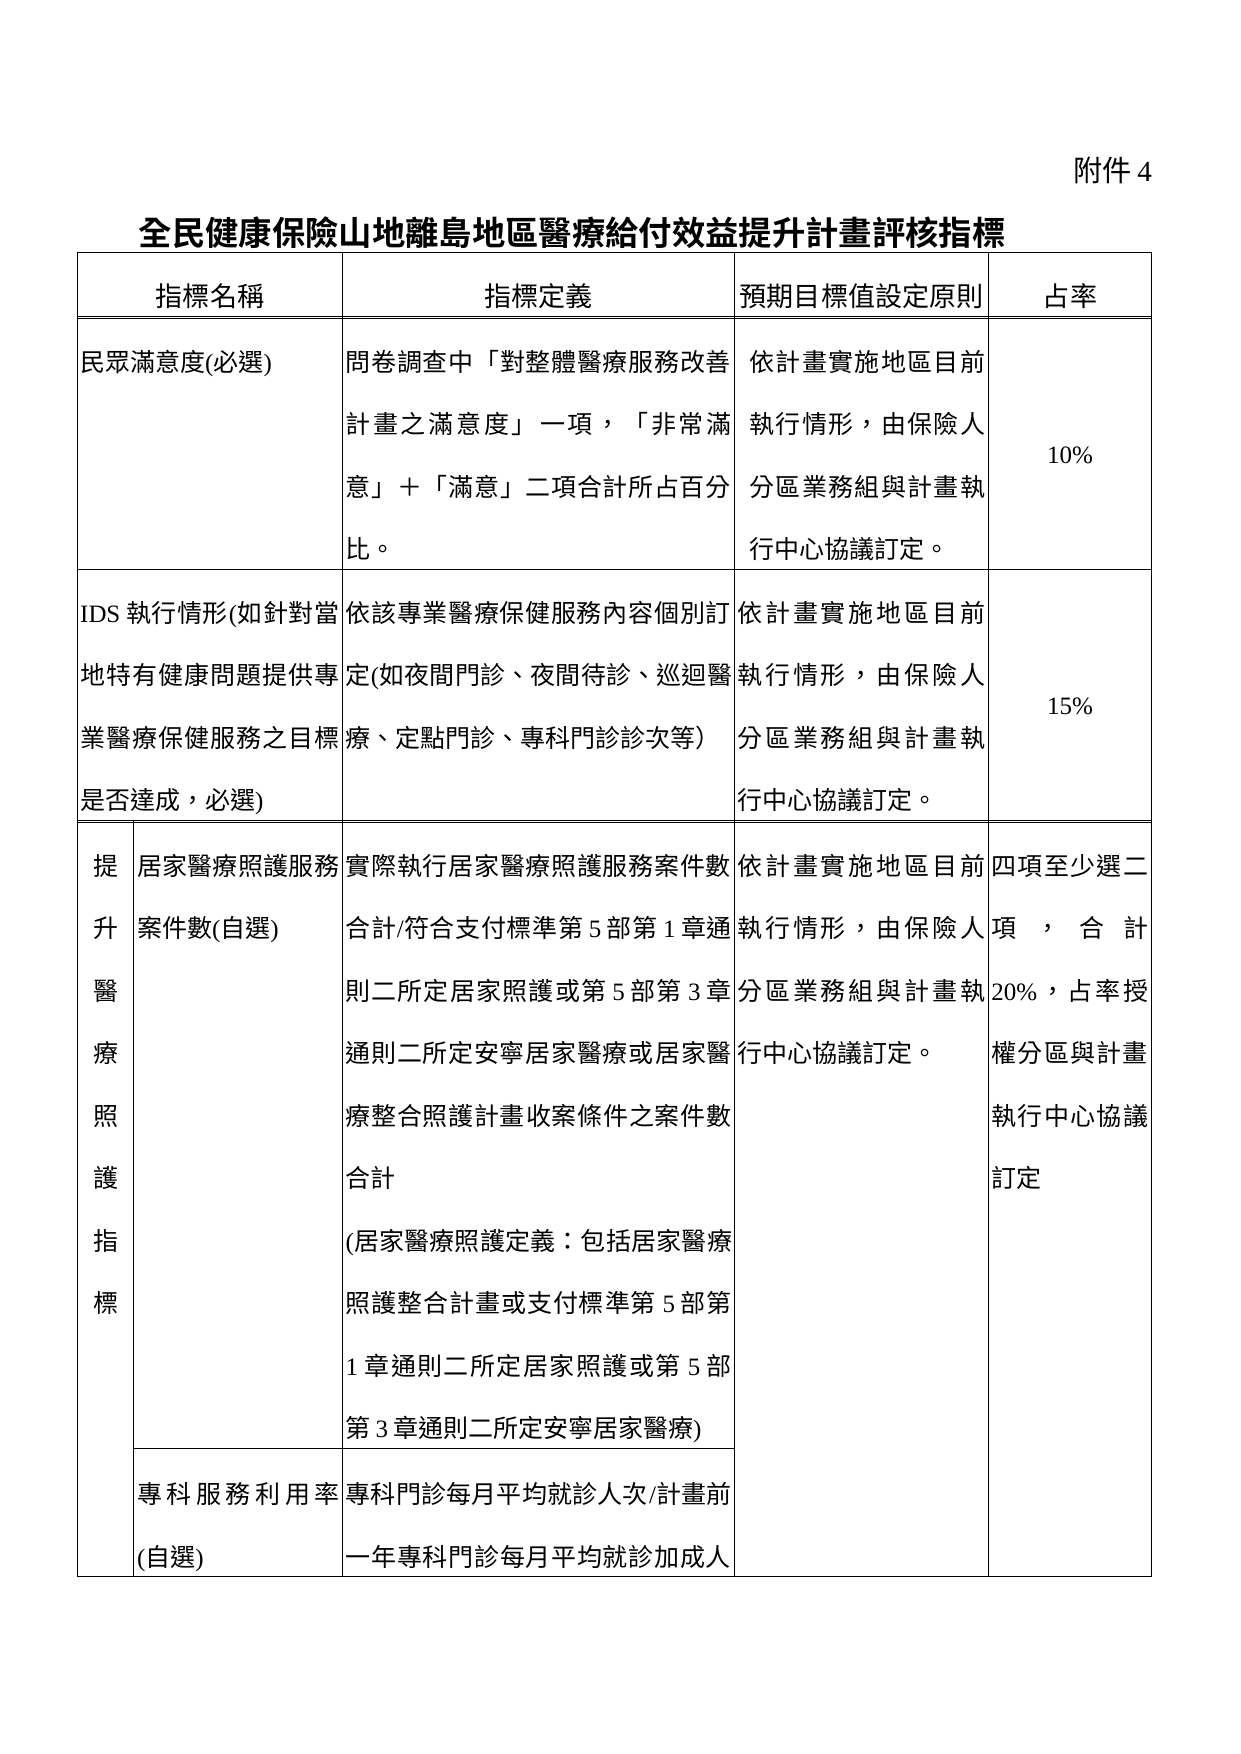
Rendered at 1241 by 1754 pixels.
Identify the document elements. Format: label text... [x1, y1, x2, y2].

table_cell 民眾滿意度(必選) [78, 319, 342, 569]
table_cell 10% [989, 319, 1151, 569]
table_cell 依計畫實施地區目前執行情形，由保險人分區業務組與計畫執行中心協議訂定。 [735, 319, 988, 569]
table_header 預期目標值設定原則 [735, 253, 988, 316]
table_header 指標名稱 [78, 253, 342, 316]
table_header 指標定義 [343, 253, 734, 316]
table_header 占率 [989, 253, 1151, 316]
table_cell 專科門診每月平均就診人次/計畫前一年專科門診每月平均就診加成人 [343, 1449, 734, 1576]
table_cell 依該專業醫療保健服務內容個別訂定(如夜間門診、夜間待診、巡迴醫療、定點門診、專科門診診次等） [343, 570, 734, 820]
text 附件4 [114, 127, 1152, 189]
table_cell 居家醫療照護服務案件數(自選) [134, 823, 342, 1448]
table_cell 依計畫實施地區目前執行情形，由保險人分區業務組與計畫執行中心協議訂定。 [735, 823, 988, 1576]
table_cell 四項至少選二項，合計20%，占率授權分區與計畫執行中心協議訂定 [989, 823, 1151, 1576]
table_cell 專科服務利用率(自選) [134, 1449, 342, 1576]
text 全民健康保險山地離島地區醫療給付效益提升計畫評核指標 [139, 189, 1152, 252]
table_cell IDS執行情形(如針對當地特有健康問題提供專業醫療保健服務之目標是否達成，必選) [78, 570, 342, 820]
table_cell 問卷調查中「對整體醫療服務改善計畫之滿意度」一項，「非常滿意」＋「滿意」二項合計所占百分比。 [343, 319, 734, 569]
table_cell 實際執行居家醫療照護服務案件數合計/符合支付標準第5部第1章通則二所定居家照護或第5部第3章通則二所定安寧居家醫療或居家醫療整合照護計畫收案條件之案件數合計 (居家醫療照護定義：包括居家醫療照護整合計畫或支付標準第5部第1章通則二所定居家照護或第5部第3章通則二所定安寧居家醫療) [343, 823, 734, 1448]
table_cell 提 升 醫 療 照 護 指 標 [78, 823, 133, 1576]
table_cell 依計畫實施地區目前執行情形，由保險人分區業務組與計畫執行中心協議訂定。 [735, 570, 988, 820]
table_cell 15% [989, 570, 1151, 820]
